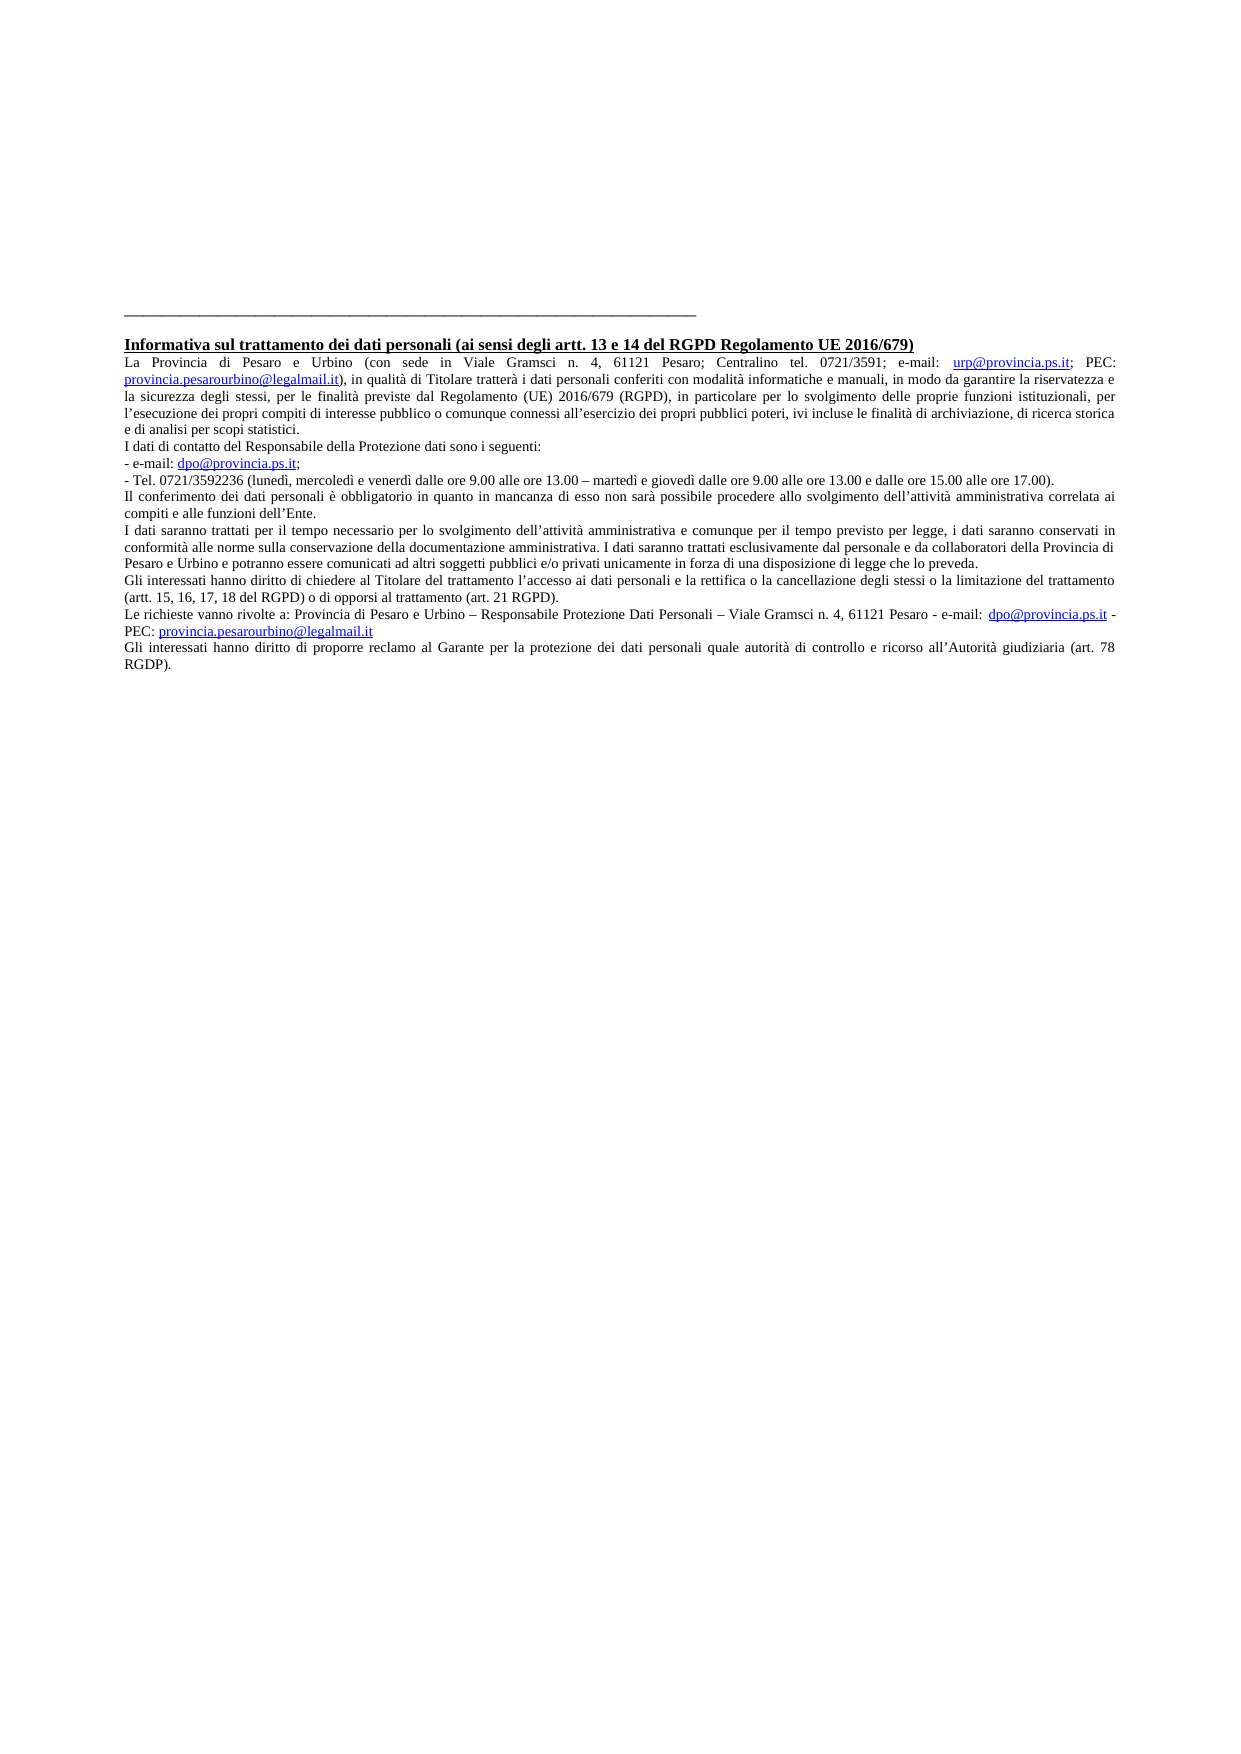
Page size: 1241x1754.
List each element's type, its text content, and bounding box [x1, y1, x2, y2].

text La Provincia di Pesaro e Urbino (con sede in Viale Gramsci n. 4, 61121 Pesaro; Centralino tel. 0721/3591; e-mail: urp@provincia.ps.it; PEC: provincia.pesarourbino@legalmail.it), in qualità di Titolare tratterà i dati personali conferiti con modalità informatiche e manuali, in modo da garantire la riservatezza e la sicurezza degli stessi, per le finalità previste dal Regolamento (UE) 2016/679 (RGPD), in particolare per lo svolgimento delle proprie funzioni istituzionali, per l’esecuzione dei propri compiti di interesse pubblico o comunque connessi all’esercizio dei propri pubblici poteri, ivi incluse le finalità di archiviazione, di ricerca storica e di analisi per scopi statistici. [124, 354, 1116, 438]
text I dati di contatto del Responsabile della Protezione dati sono i seguenti: [124, 438, 1116, 455]
text I dati saranno trattati per il tempo necessario per lo svolgimento dell’attività amministrativa e comunque per il tempo previsto per legge, i dati saranno conservati in conformità alle norme sulla conservazione della documentazione amministrativa. I dati saranno trattati esclusivamente dal personale e da collaboratori della Provincia di Pesaro e Urbino e potranno essere comunicati ad altri soggetti pubblici e/o privati unicamente in forza di una disposizione di legge che lo preveda. [124, 522, 1116, 572]
text Le richieste vanno rivolte a: Provincia di Pesaro e Urbino – Responsabile Protezione Dati Personali – Viale Gramsci n. 4, 61121 Pesaro - e-mail: dpo@provincia.ps.it - PEC: provincia.pesarourbino@legalmail.it [124, 606, 1116, 639]
text Informativa sul trattamento dei dati personali (ai sensi degli artt. 13 e 14 del RGPD Regolamento UE 2016/679) [124, 335, 1116, 354]
text Gli interessati hanno diritto di proporre reclamo al Garante per la protezione dei dati personali quale autorità di controllo e ricorso all’Autorità giudiziaria (art. 78 RGDP). [124, 639, 1116, 673]
text - Tel. 0721/3592236 (lunedì, mercoledì e venerdì dalle ore 9.00 alle ore 13.00 – martedì e giovedì dalle ore 9.00 alle ore 13.00 e dalle ore 15.00 alle ore 17.00). [124, 471, 1116, 488]
text _____________________________________________________________ [124, 297, 1116, 318]
text Gli interessati hanno diritto di chiedere al Titolare del trattamento l’accesso ai dati personali e la rettifica o la cancellazione degli stessi o la limitazione del trattamento (artt. 15, 16, 17, 18 del RGPD) o di opporsi al trattamento (art. 21 RGPD). [124, 572, 1116, 606]
text - e-mail: dpo@provincia.ps.it; [124, 455, 1116, 471]
text Il conferimento dei dati personali è obbligatorio in quanto in mancanza di esso non sarà possibile procedere allo svolgimento dell’attività amministrativa correlata ai compiti e alle funzioni dell’Ente. [124, 488, 1116, 522]
